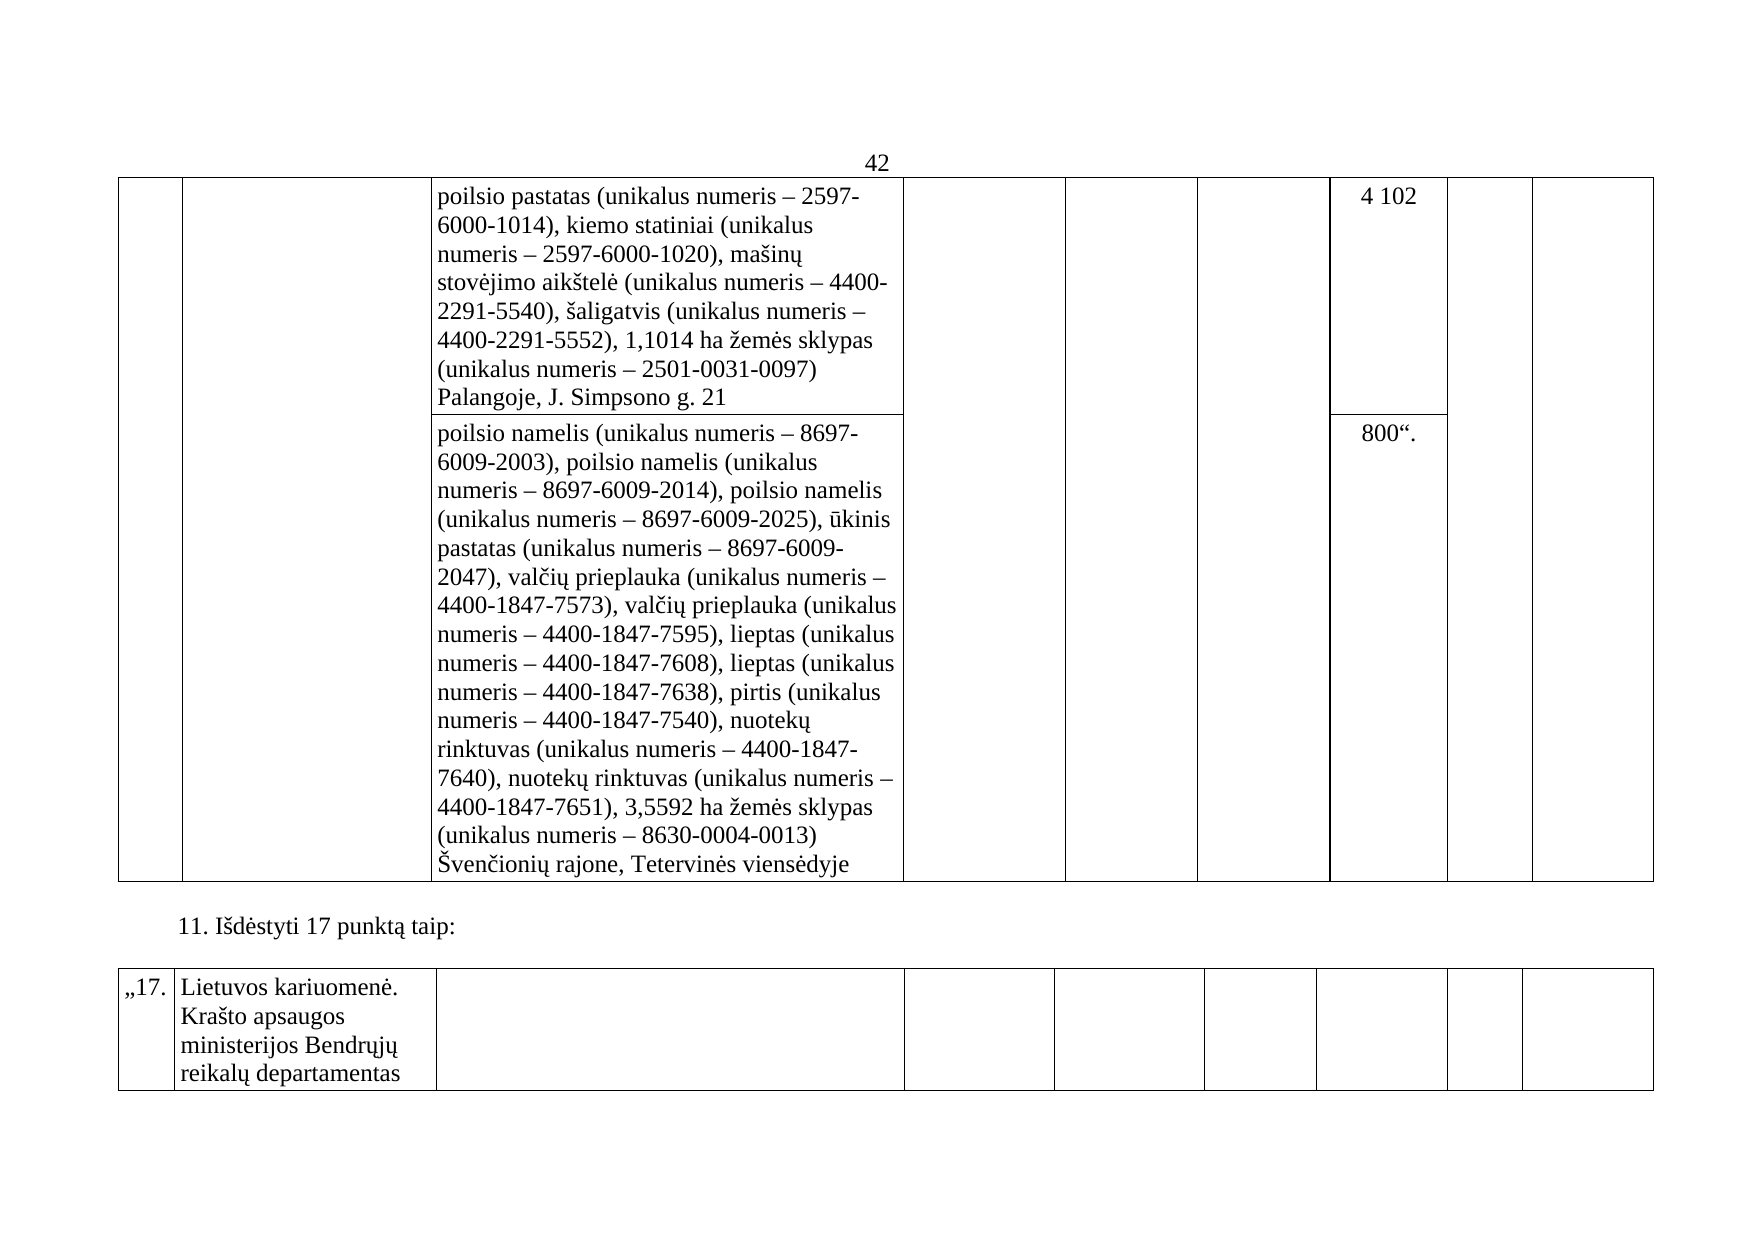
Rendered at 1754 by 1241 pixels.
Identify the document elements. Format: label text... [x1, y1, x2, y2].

table_cell [183, 178, 431, 881]
table_cell 4 102 [1331, 178, 1447, 414]
table_cell 800“. [1331, 415, 1447, 881]
table_cell [904, 178, 1065, 881]
table_cell poilsio namelis (unikalus numeris – 8697-6009-2003), poilsio namelis (unikalus numeris – 8697-6009-2014), poilsio namelis (unikalus numeris – 8697-6009-2025), ūkinis pastatas (unikalus numeris – 8697-6009-2047), valčių prieplauka (unikalus numeris – 4400-1847-7573), valčių prieplauka (unikalus numeris – 4400-1847-7595), lieptas (unikalus numeris – 4400-1847-7608), lieptas (unikalus numeris – 4400-1847-7638), pirtis (unikalus numeris – 4400-1847-7540), nuotekų rinktuvas (unikalus numeris – 4400-1847-7640), nuotekų rinktuvas (unikalus numeris – 4400-1847-7651), 3,5592 ha žemės sklypas (unikalus numeris – 8630-0004-0013) Švenčionių rajone, Tetervinės viensėdyje [432, 415, 903, 881]
table_cell [1533, 178, 1653, 881]
table_cell [1066, 178, 1197, 881]
table_header [1448, 969, 1522, 1090]
table_cell [1198, 178, 1329, 881]
table_header Lietuvos kariuomenė. Krašto apsaugos ministerijos Bendrųjų reikalų departamentas [175, 969, 436, 1090]
table_header [1055, 969, 1204, 1090]
table_header [437, 969, 904, 1090]
table_cell [1448, 178, 1532, 881]
table_header [1523, 969, 1653, 1090]
table_header [905, 969, 1054, 1090]
table_header [1205, 969, 1316, 1090]
table_cell poilsio pastatas (unikalus numeris – 2597-6000-1014), kiemo statiniai (unikalus numeris – 2597-6000-1020), mašinų stovėjimo aikštelė (unikalus numeris – 4400-2291-5540), šaligatvis (unikalus numeris – 4400-2291-5552), 1,1014 ha žemės sklypas (unikalus numeris – 2501-0031-0097) Palangoje, J. Simpsono g. 21 [432, 178, 903, 414]
table_cell [119, 178, 182, 881]
table_header „17. [119, 969, 174, 1090]
table_header [1317, 969, 1447, 1090]
text 11. Išdėstyti 17 punktą taip: [118, 911, 1636, 939]
